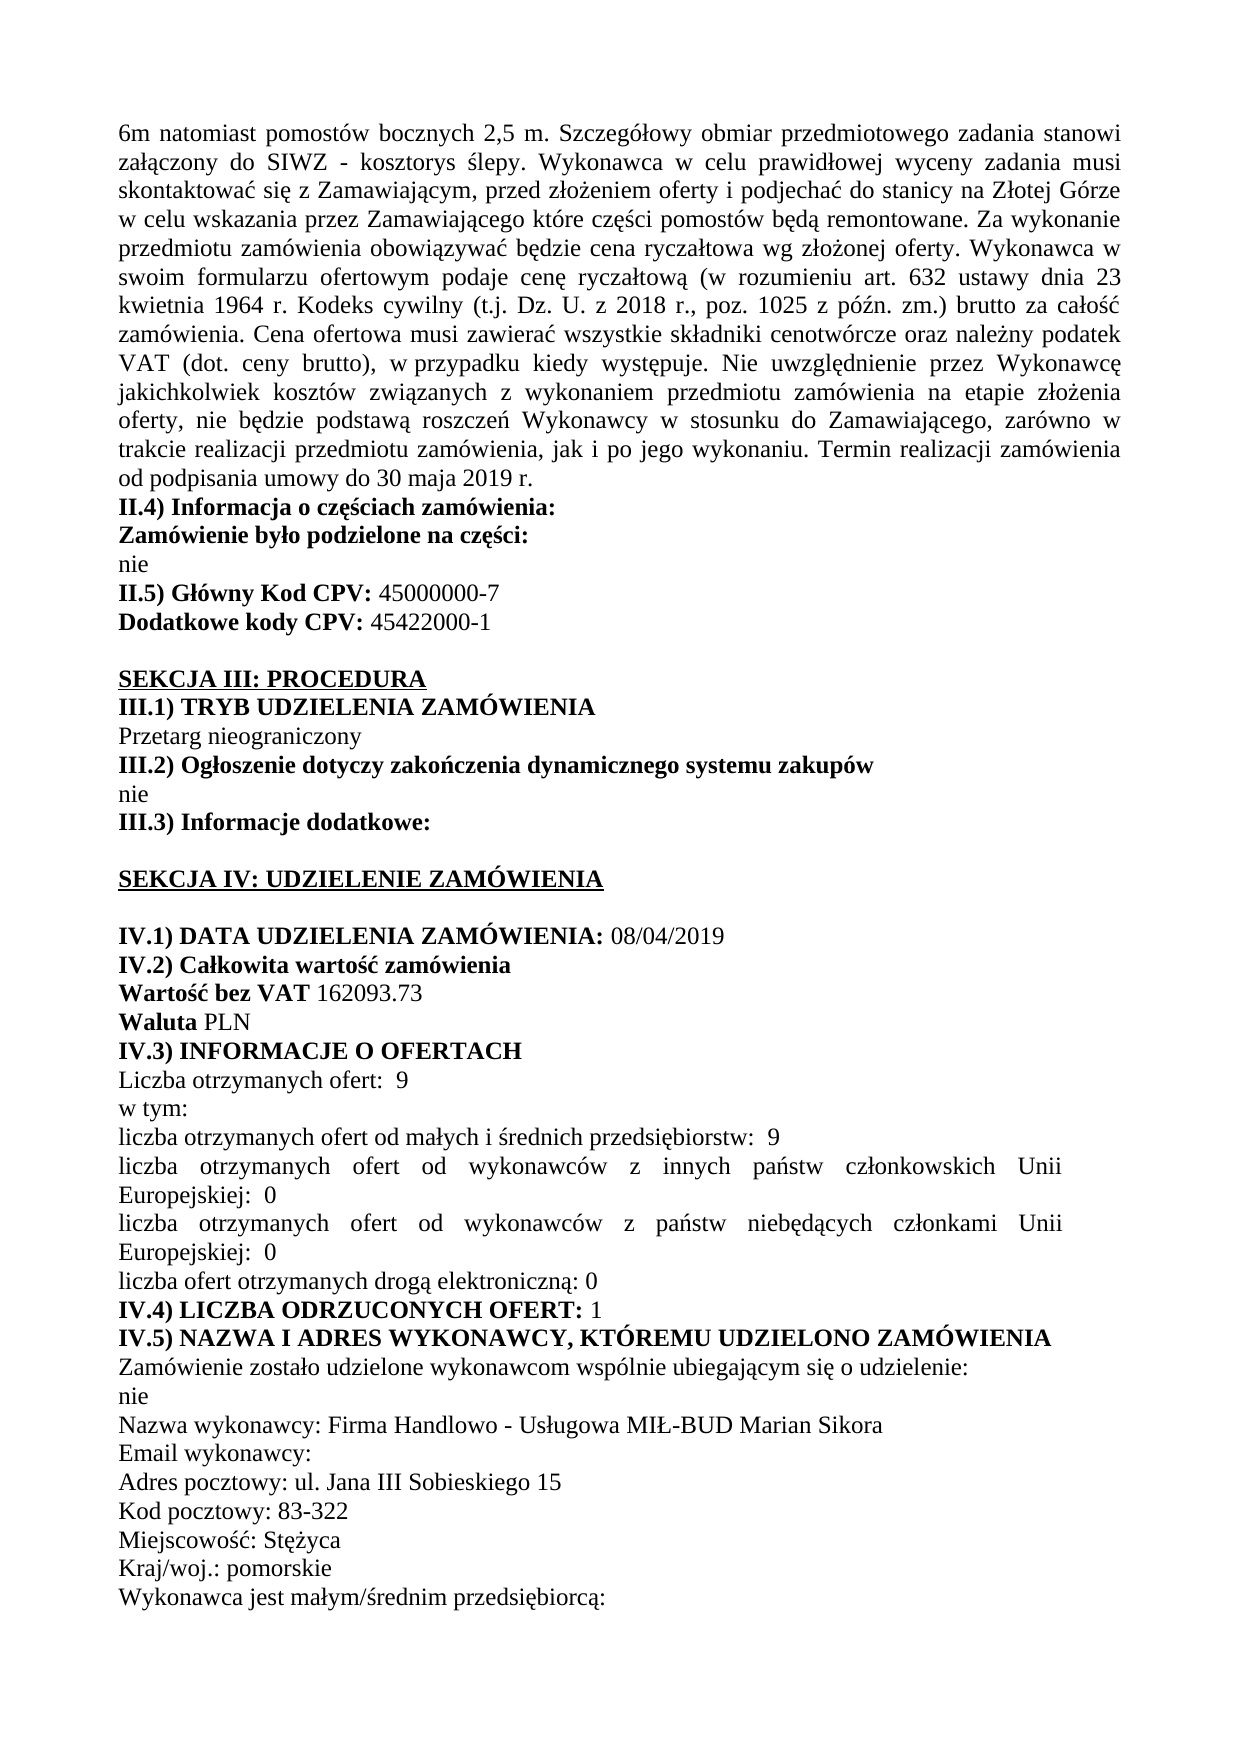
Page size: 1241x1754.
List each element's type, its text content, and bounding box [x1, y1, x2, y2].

text nie [118, 549, 1122, 578]
text Zamówienie było podzielone na części: [118, 521, 1122, 549]
table_header [118, 893, 1063, 921]
text Przetarg nieograniczony [118, 721, 1122, 750]
text 6m natomiast pomostów bocznych 2,5 m. Szczegółowy obmiar przedmiotowego zadania stanowi załączony do SIWZ - kosztorys ślepy. Wykonawca w celu prawidłowej wyceny zadania musi skontaktować się z Zamawiającym, przed złożeniem oferty i podjechać do stanicy na Złotej Górze w celu wskazania przez Zamawiającego które części pomostów będą remontowane. Za wykonanie przedmiotu zamówienia obowiązywać będzie cena ryczałtowa wg złożonej oferty. Wykonawca w swoim formularzu ofertowym podaje cenę ryczałtową (w rozumieniu art. 632 ustawy dnia 23 kwietnia 1964 r. Kodeks cywilny (t.j. Dz. U. z 2018 r., poz. 1025 z późn. zm.) brutto za całość zamówienia. Cena ofertowa musi zawierać wszystkie składniki cenotwórcze oraz należny podatek VAT (dot. ceny brutto), w przypadku kiedy występuje. Nie uwzględnienie przez Wykonawcę jakichkolwiek kosztów związanych z wykonaniem przedmiotu zamówienia na etapie złożenia oferty, nie będzie podstawą roszczeń Wykonawcy w stosunku do Zamawiającego, zarówno w trakcie realizacji przedmiotu zamówienia, jak i po jego wykonaniu. Termin realizacji zamówienia od podpisania umowy do 30 maja 2019 r. [118, 118, 1122, 492]
text nie [118, 779, 1122, 807]
text II.4) Informacja o częściach zamówienia: [118, 492, 1122, 521]
table_cell IV.1) DATA UDZIELENIA ZAMÓWIENIA: 08/04/2019 IV.2) Całkowita wartość zamówienia Wartość bez VAT 162093.73 Waluta PLN IV.3) INFORMACJE O OFERTACH Liczba otrzymanych ofert: 9 w tym: liczba otrzymanych ofert od małych i średnich przedsiębiorstw: 9 liczba otrzymanych ofert od wykonawców z innych państw członkowskich Unii Europejskiej: 0 liczba otrzymanych ofert od wykonawców z państw niebędących członkami Unii Europejskiej: 0 liczba ofert otrzymanych drogą elektroniczną: 0 IV.4) LICZBA ODRZUCONYCH OFERT: 1 IV.5) NAZWA I ADRES WYKONAWCY, KTÓREMU UDZIELONO ZAMÓWIENIA Zamówienie zostało udzielone wykonawcom wspólnie ubiegającym się o udzielenie: nie Nazwa wykonawcy: Firma Handlowo - Usługowa MIŁ-BUD Marian Sikora Email wykonawcy: Adres pocztowy: ul. Jana III Sobieskiego 15 Kod pocztowy: 83-322 Miejscowość: Stężyca Kraj/woj.: pomorskie Wykonawca jest małym/średnim przedsiębiorcą: [118, 921, 1063, 1611]
text SEKCJA IV: UDZIELENIE ZAMÓWIENIA [118, 864, 1122, 893]
text III.2) Ogłoszenie dotyczy zakończenia dynamicznego systemu zakupów [118, 750, 1122, 779]
text SEKCJA III: PROCEDURA [118, 664, 1122, 692]
text Dodatkowe kody CPV: 45422000-1 [118, 607, 1122, 636]
text III.3) Informacje dodatkowe: [118, 807, 1122, 836]
text III.1) TRYB UDZIELENIA ZAMÓWIENIA [118, 692, 1122, 721]
text II.5) Główny Kod CPV: 45000000-7 [118, 578, 1122, 607]
